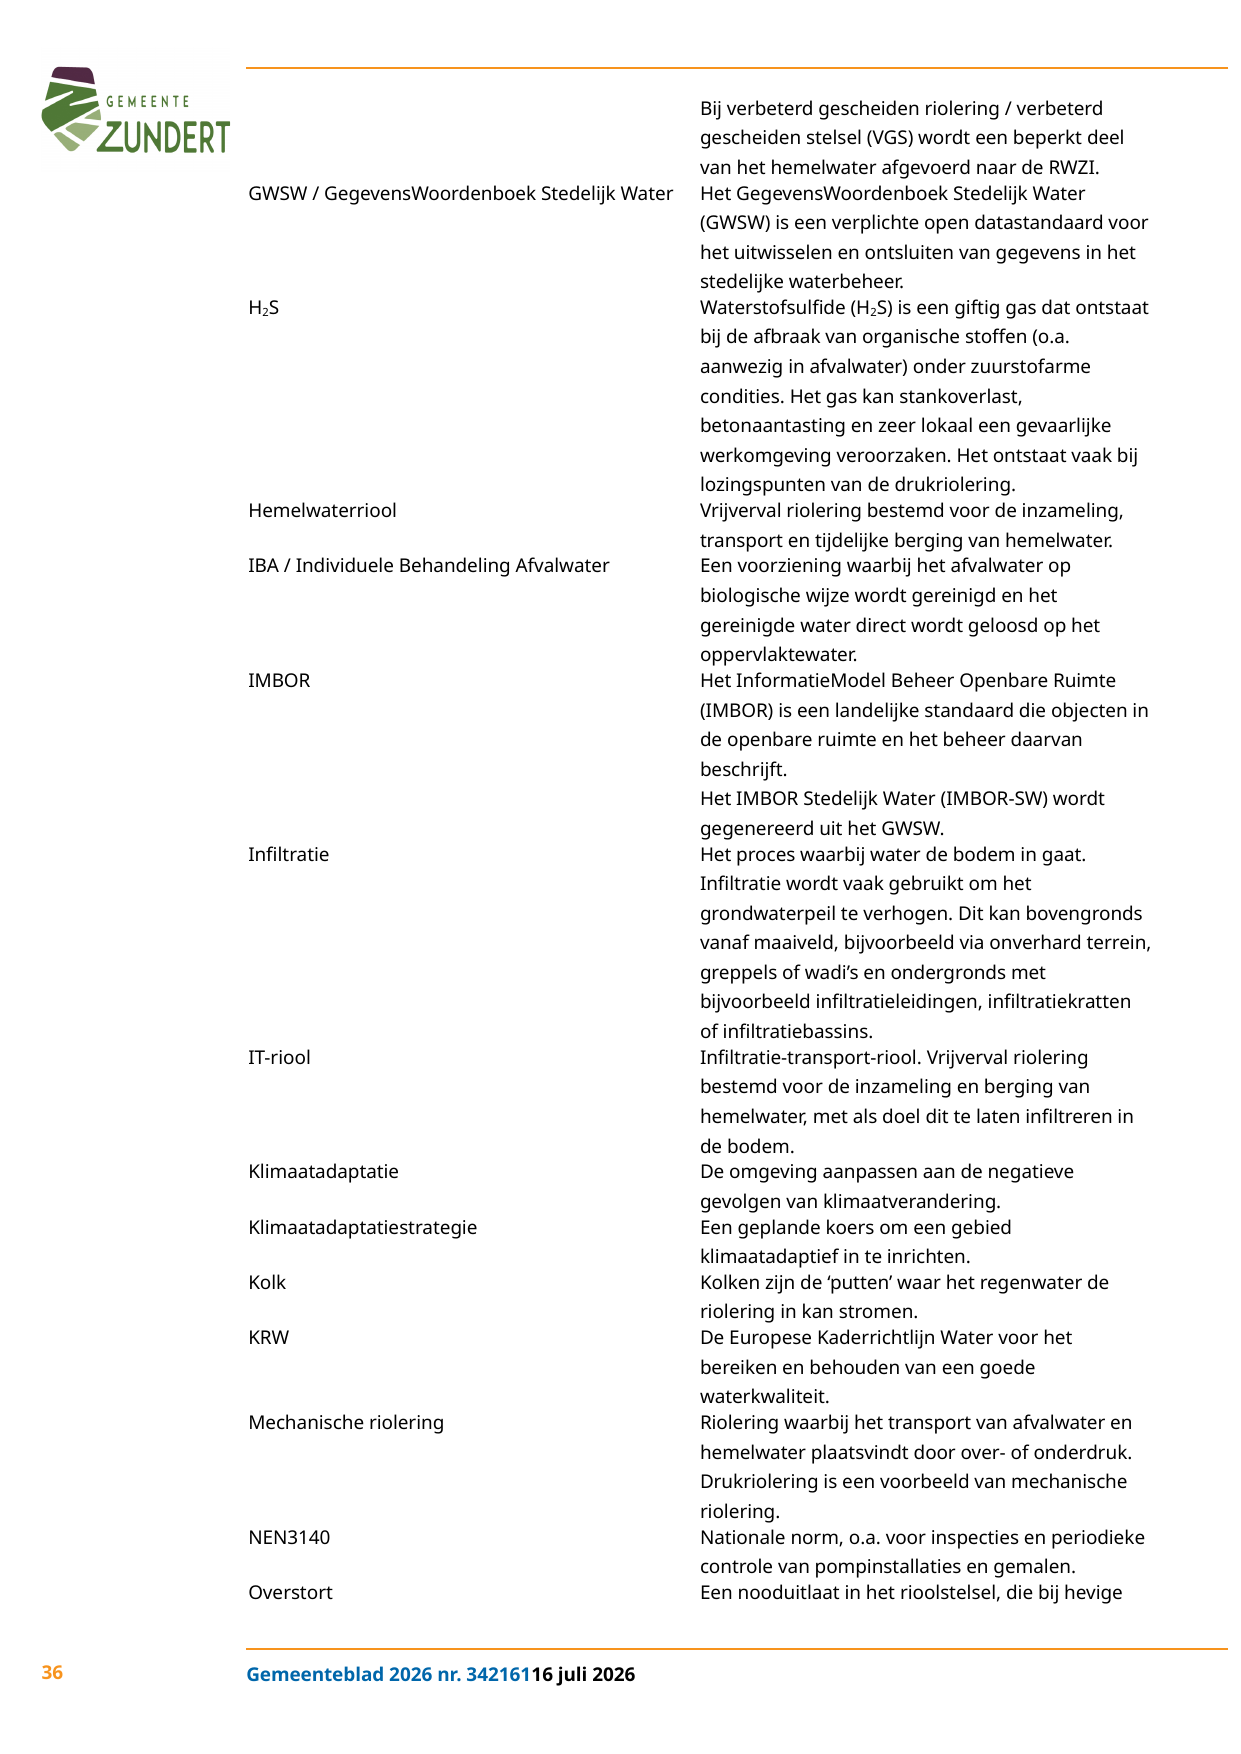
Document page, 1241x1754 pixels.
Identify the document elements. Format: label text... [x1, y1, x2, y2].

table_cell Infiltratie-transport-riool. Vrijverval riolering bestemd voor de inzameling en berging van hemelwater, met als doel dit te laten infiltreren in de bodem. [700, 1044, 1152, 1158]
table_cell KRW [248, 1325, 700, 1409]
table_cell GWSW / GegevensWoordenboek Stedelijk Water [248, 180, 700, 294]
table_cell Het GegevensWoordenboek Stedelijk Water (GWSW) is een verplichte open datastandaard voor het uitwisselen en ontsluiten van gegevens in het stedelijke waterbeheer. [700, 180, 1152, 294]
table_cell IT-riool [248, 1044, 700, 1158]
table_cell Waterstofsulfide (H2S) is een giftig gas dat ontstaat bij de afbraak van organische stoffen (o.a. aanwezig in afvalwater) onder zuurstofarme condities. Het gas kan stankoverlast, betonaantasting en zeer lokaal een gevaarlijke werkomgeving veroorzaken. Het ontstaat vaak bij lozingspunten van de drukriolering. [700, 294, 1152, 497]
table_cell NEN3140 [248, 1524, 700, 1579]
table_cell Riolering waarbij het transport van afvalwater en hemelwater plaatsvindt door over- of onderdruk. Drukriolering is een voorbeeld van mechanische riolering. [700, 1409, 1152, 1524]
table_cell H2S [248, 294, 700, 497]
table_cell Een nooduitlaat in het rioolstelsel, die bij hevige [700, 1579, 1152, 1605]
table_cell Een voorziening waarbij het afvalwater op biologische wijze wordt gereinigd en het gereinigde water direct wordt geloosd op het oppervlaktewater. [700, 553, 1152, 667]
table_cell Overstort [248, 1579, 700, 1605]
table_cell Hemelwaterriool [248, 498, 700, 553]
picture [41, 47, 231, 172]
table_cell IMBOR [248, 667, 700, 841]
table_cell Mechanische riolering [248, 1409, 700, 1524]
table_cell De omgeving aanpassen aan de negatieve gevolgen van klimaatverandering. [700, 1159, 1152, 1214]
table_cell IBA / Individuele Behandeling Afvalwater [248, 553, 700, 667]
table_cell Kolken zijn de ‘putten’ waar het regenwater de riolering in kan stromen. [700, 1269, 1152, 1324]
table_cell Bij verbeterd gescheiden riolering / verbeterd gescheiden stelsel (VGS) wordt een beperkt deel van het hemelwater afgevoerd naar de RWZI. [700, 95, 1152, 180]
table_cell Nationale norm, o.a. voor inspecties en periodieke controle van pompinstallaties en gemalen. [700, 1524, 1152, 1579]
table_cell Kolk [248, 1269, 700, 1324]
table_cell Een geplande koers om een gebied klimaatadaptief in te inrichten. [700, 1214, 1152, 1269]
table_cell [248, 95, 700, 180]
table_cell Het proces waarbij water de bodem in gaat. Infiltratie wordt vaak gebruikt om het grondwaterpeil te verhogen. Dit kan bovengronds vanaf maaiveld, bijvoorbeeld via onverhard terrein, greppels of wadi’s en ondergronds met bijvoorbeeld infiltratieleidingen, infiltratiekratten of infiltratiebassins. [700, 841, 1152, 1044]
table_cell Infiltratie [248, 841, 700, 1044]
table_cell Vrijverval riolering bestemd voor de inzameling, transport en tijdelijke berging van hemelwater. [700, 498, 1152, 553]
table_cell Klimaatadaptatiestrategie [248, 1214, 700, 1269]
table_cell Het InformatieModel Beheer Openbare Ruimte (IMBOR) is een landelijke standaard die objecten in de openbare ruimte en het beheer daarvan beschrijft. Het IMBOR Stedelijk Water (IMBOR-SW) wordt gegenereerd uit het GWSW. [700, 667, 1152, 841]
table_cell De Europese Kaderrichtlijn Water voor het bereiken en behouden van een goede waterkwaliteit. [700, 1325, 1152, 1409]
table_cell Klimaatadaptatie [248, 1159, 700, 1214]
